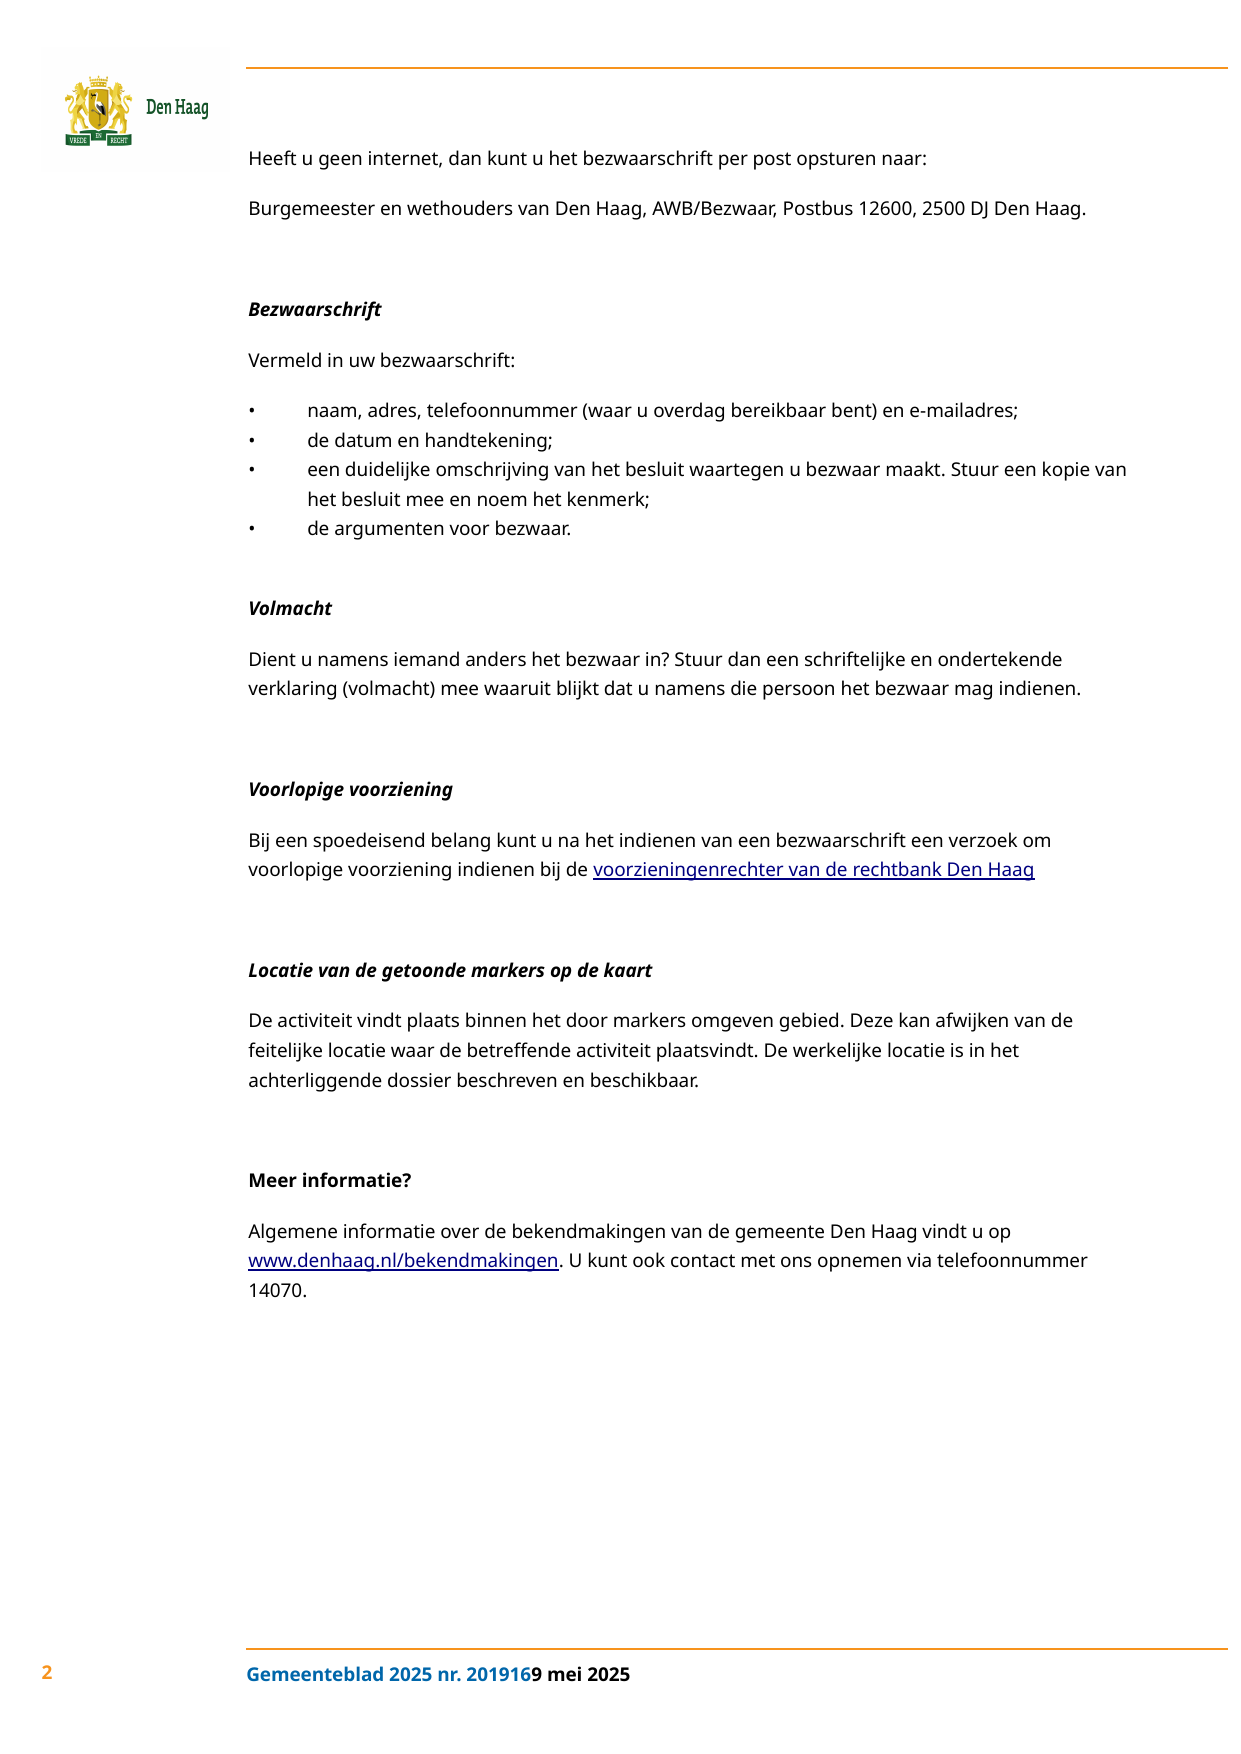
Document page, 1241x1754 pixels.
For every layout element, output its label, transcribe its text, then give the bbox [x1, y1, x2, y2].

text Meer informatie? [248, 1168, 1152, 1193]
list een duidelijke omschrijving van het besluit waartegen u bezwaar maakt. Stuur een kopie van het besluit mee en noem het kenmerk; [248, 456, 1152, 512]
list naam, adres, telefoonnummer (waar u overdag bereikbaar bent) en e-mailadres; [248, 397, 1152, 423]
text Burgemeester en wethouders van Den Haag, AWB/Bezwaar, Postbus 12600, 2500 DJ Den Haag. [248, 196, 1152, 221]
text Bij een spoedeisend belang kunt u na het indienen van een bezwaarschrift een verzoek om voorlopige voorziening indienen bij de voorzieningenrechter van de rechtbank Den Haag [248, 827, 1152, 882]
text Dient u namens iemand anders het bezwaar in? Stuur dan een schriftelijke en ondertekende verklaring (volmacht) mee waaruit blijkt dat u namens die persoon het bezwaar mag indienen. [248, 646, 1152, 701]
list de argumenten voor bezwaar. [248, 516, 1152, 541]
text Volmacht [248, 596, 1152, 621]
text Locatie van de getoonde markers op de kaart [248, 957, 1152, 983]
text Heeft u geen internet, dan kunt u het bezwaarschrift per post opsturen naar: [248, 145, 1152, 171]
text Voorlopige voorziening [248, 776, 1152, 802]
text De activiteit vindt plaats binnen het door markers omgeven gebied. Deze kan afwijken van de feitelijke locatie waar de betreffende activiteit plaatsvindt. De werkelijke locatie is in het achterliggende dossier beschreven en beschikbaar. [248, 1008, 1152, 1093]
text Algemene informatie over de bekendmakingen van de gemeente Den Haag vindt u op www.denhaag.nl/bekendmakingen. U kunt ook contact met ons opnemen via telefoonnummer 14070. [248, 1218, 1152, 1303]
list de datum en handtekening; [248, 427, 1152, 453]
text Bezwaarschrift [248, 296, 1152, 322]
text Vermeld in uw bezwaarschrift: [248, 347, 1152, 373]
picture [41, 47, 231, 172]
